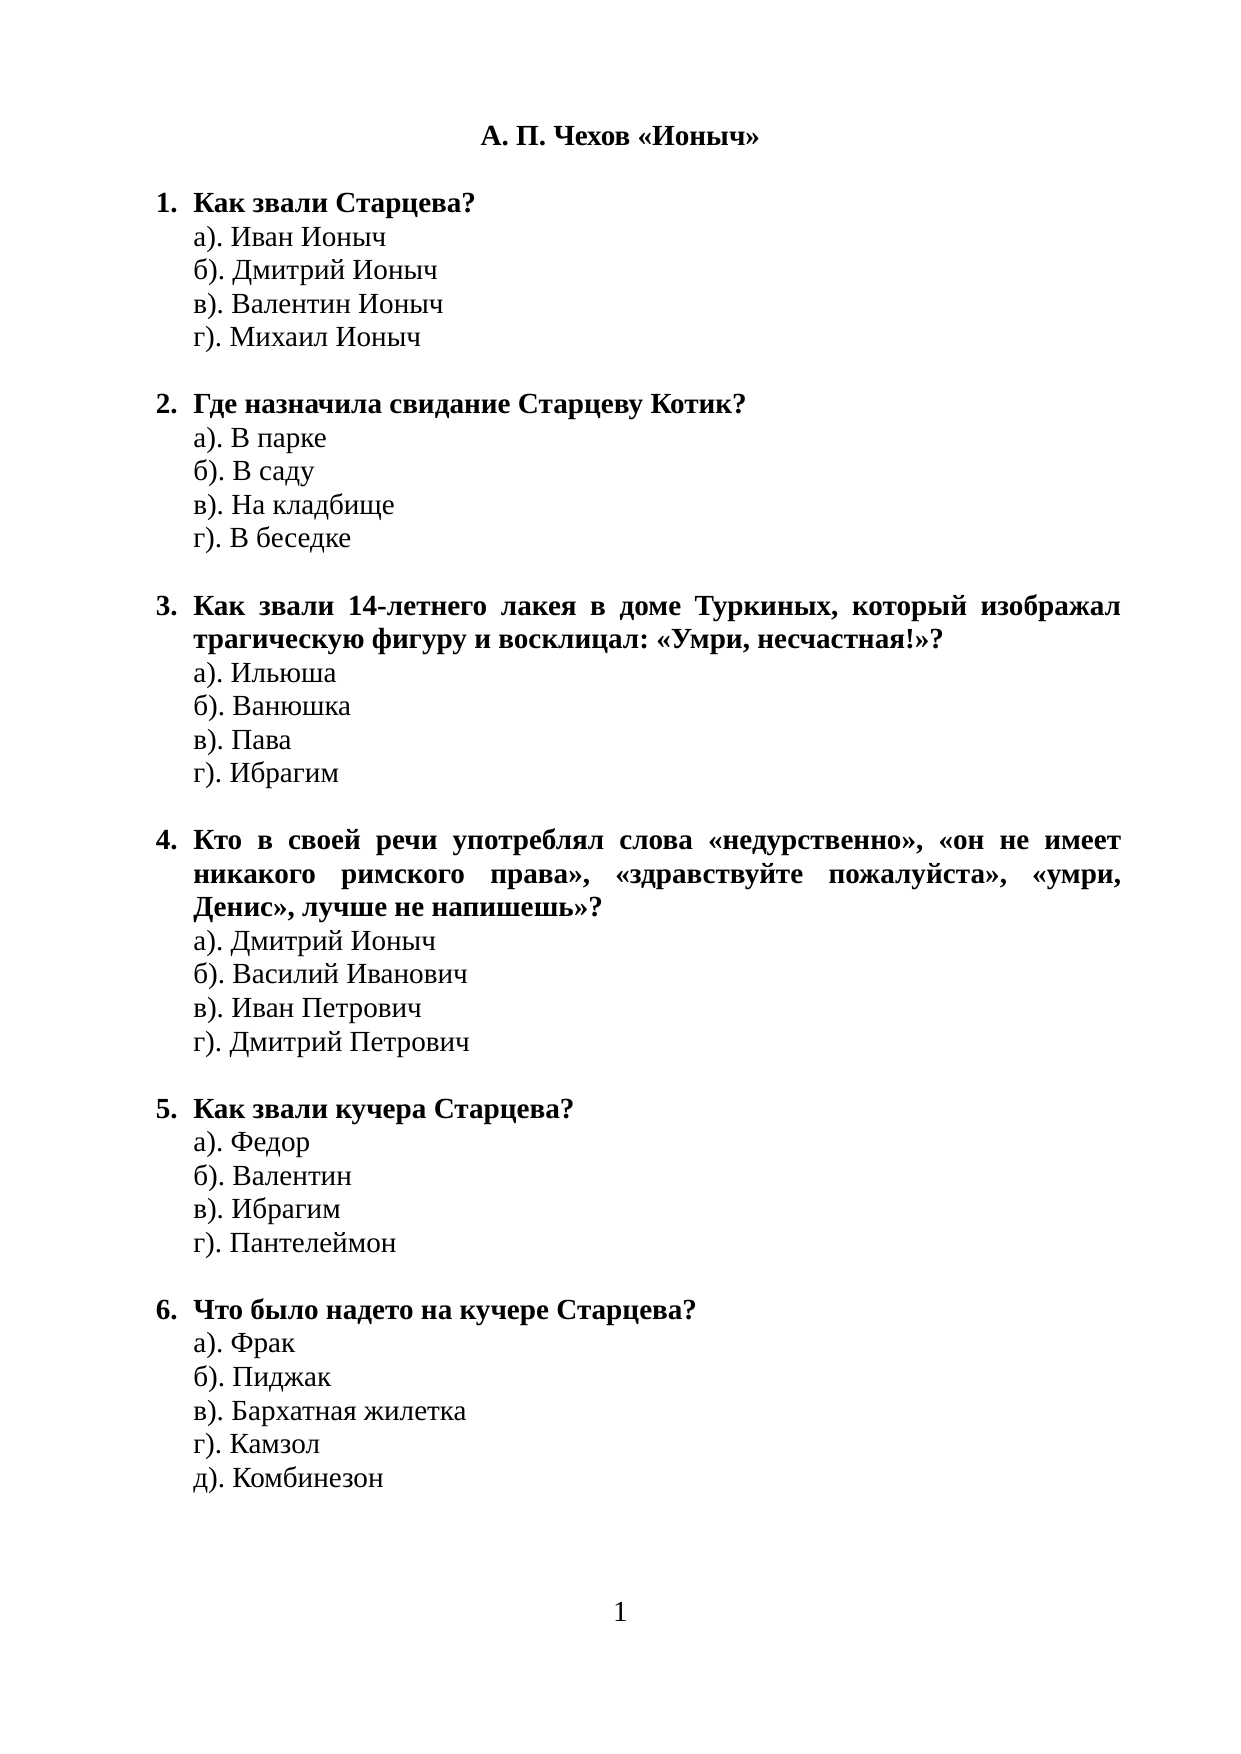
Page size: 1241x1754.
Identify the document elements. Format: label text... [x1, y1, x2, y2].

list в). Пава [156, 722, 1122, 755]
list а). Фрак [156, 1326, 1122, 1359]
list д). Комбинезон [156, 1460, 1122, 1493]
list Кто в своей речи употреблял слова «недурственно», «он не имеет никакого римского права», «здравствуйте пожалуйста», «умри, Денис», лучше не напишешь»? [156, 822, 1122, 923]
list а). Федор [156, 1124, 1122, 1158]
list б). Пиджак [156, 1359, 1122, 1393]
list г). Ибрагим [156, 755, 1122, 789]
list а). Дмитрий Ионыч [156, 923, 1122, 957]
list г). В беседке [156, 521, 1122, 554]
list г). Михаил Ионыч [156, 319, 1122, 353]
list а). Ильюша [156, 655, 1122, 688]
list в). Валентин Ионыч [156, 286, 1122, 319]
list г). Пантелеймон [156, 1225, 1122, 1258]
list в). Бархатная жилетка [156, 1393, 1122, 1426]
list г). Дмитрий Петрович [156, 1024, 1122, 1057]
list г). Камзол [156, 1426, 1122, 1460]
list Как звали 14-летнего лакея в доме Туркиных, который изображал трагическую фигуру и восклицал: «Умри, несчастная!»? [156, 588, 1122, 655]
list Как звали Старцева? [156, 185, 1122, 219]
list а). В парке [156, 420, 1122, 453]
list в). Иван Петрович [156, 990, 1122, 1024]
text 1 [118, 1594, 1122, 1627]
list б). Дмитрий Ионыч [156, 252, 1122, 286]
list в). На кладбище [156, 487, 1122, 521]
list Где назначила свидание Старцеву Котик? [156, 386, 1122, 420]
list б). Ванюшка [156, 688, 1122, 722]
list Что было надето на кучере Старцева? [156, 1292, 1122, 1326]
text А. П. Чехов «Ионыч» [118, 118, 1122, 152]
list б). Василий Иванович [156, 957, 1122, 990]
list б). Валентин [156, 1158, 1122, 1191]
list Как звали кучера Старцева? [156, 1091, 1122, 1124]
list в). Ибрагим [156, 1191, 1122, 1225]
list б). В саду [156, 453, 1122, 487]
list а). Иван Ионыч [156, 219, 1122, 252]
